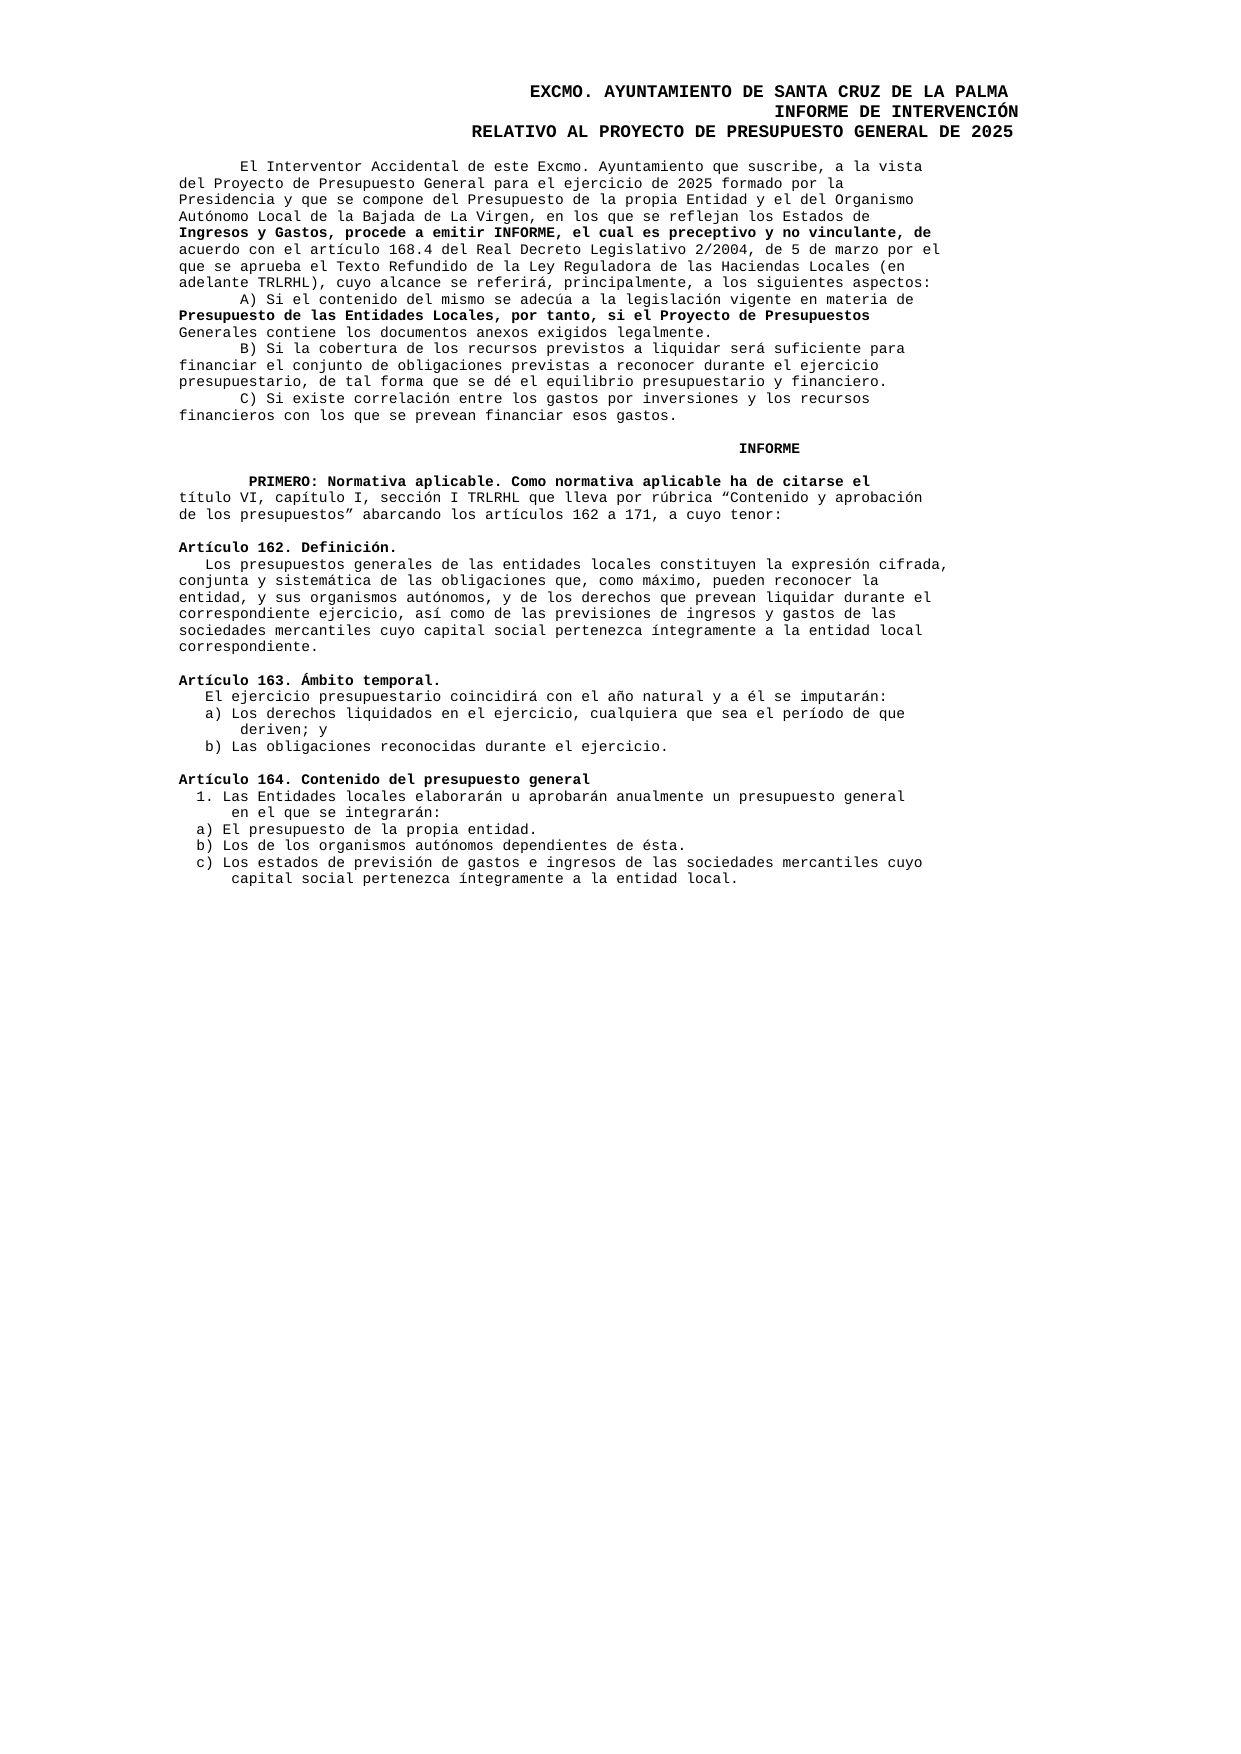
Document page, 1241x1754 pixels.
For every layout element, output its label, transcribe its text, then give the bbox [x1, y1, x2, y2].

text Los presupuestos generales de las entidades locales constituyen la expresión cifrada, [82, 557, 1158, 573]
text Presidencia y que se compone del Presupuesto de la propia Entidad y el del Organismo [82, 192, 1158, 209]
text financiar el conjunto de obligaciones previstas a reconocer durante el ejercicio [82, 358, 1158, 375]
text correspondiente ejercicio, así como de las previsiones de ingresos y gastos de las [82, 607, 1158, 623]
text a) Los derechos liquidados en el ejercicio, cualquiera que sea el período de que [82, 706, 1158, 722]
text EXCMO. AYUNTAMIENTO DE SANTA CRUZ DE LA PALMA [82, 82, 1158, 103]
text El Interventor Accidental de este Excmo. Ayuntamiento que suscribe, a la vista [82, 159, 1158, 176]
text presupuestario, de tal forma que se dé el equilibrio presupuestario y financiero. [82, 375, 1158, 391]
text Presupuesto de las Entidades Locales, por tanto, si el Proyecto de Presupuestos [82, 308, 1158, 325]
text A) Si el contenido del mismo se adecúa a la legislación vigente en materia de [82, 292, 1158, 308]
text de los presupuestos” abarcando los artículos 162 a 171, a cuyo tenor: [82, 507, 1158, 524]
text b) Las obligaciones reconocidas durante el ejercicio. [82, 739, 1158, 756]
text correspondiente. [82, 640, 1158, 656]
text INFORME [82, 441, 1158, 457]
text entidad, y sus organismos autónomos, y de los derechos que prevean liquidar durante el [82, 590, 1158, 607]
text financieros con los que se prevean financiar esos gastos. [82, 408, 1158, 424]
text PRIMERO: Normativa aplicable. Como normativa aplicable ha de citarse el [82, 474, 1158, 491]
text deriven; y [82, 722, 1158, 739]
text acuerdo con el artículo 168.4 del Real Decreto Legislativo 2/2004, de 5 de marzo por el [82, 242, 1158, 259]
text B) Si la cobertura de los recursos previstos a liquidar será suficiente para [82, 342, 1158, 358]
text Artículo 164. Contenido del presupuesto general [82, 772, 1158, 789]
text adelante TRLRHL), cuyo alcance se referirá, principalmente, a los siguientes aspectos: [82, 275, 1158, 292]
text Artículo 162. Definición. [82, 540, 1158, 557]
text título VI, capítulo I, sección I TRLRHL que lleva por rúbrica “Contenido y aprobación [82, 491, 1158, 507]
text b) Los de los organismos autónomos dependientes de ésta. [82, 838, 1158, 855]
text capital social pertenezca íntegramente a la entidad local. [82, 872, 1158, 888]
text que se aprueba el Texto Refundido de la Ley Reguladora de las Haciendas Locales (en [82, 259, 1158, 275]
text Autónomo Local de la Bajada de La Virgen, en los que se reflejan los Estados de [82, 209, 1158, 226]
text del Proyecto de Presupuesto General para el ejercicio de 2025 formado por la [82, 176, 1158, 192]
text C) Si existe correlación entre los gastos por inversiones y los recursos [82, 391, 1158, 408]
text Ingresos y Gastos, procede a emitir INFORME, el cual es preceptivo y no vinculante, de [82, 226, 1158, 242]
text c) Los estados de previsión de gastos e ingresos de las sociedades mercantiles cuyo [82, 855, 1158, 872]
text INFORME DE INTERVENCIÓN [82, 103, 1158, 123]
text en el que se integrarán: [82, 805, 1158, 822]
text RELATIVO AL PROYECTO DE PRESUPUESTO GENERAL DE 2025 [82, 123, 1158, 143]
text 1. Las Entidades locales elaborarán u aprobarán anualmente un presupuesto general [82, 789, 1158, 805]
text El ejercicio presupuestario coincidirá con el año natural y a él se imputarán: [82, 689, 1158, 706]
text Generales contiene los documentos anexos exigidos legalmente. [82, 325, 1158, 342]
text Artículo 163. Ámbito temporal. [82, 673, 1158, 689]
text conjunta y sistemática de las obligaciones que, como máximo, pueden reconocer la [82, 573, 1158, 590]
text sociedades mercantiles cuyo capital social pertenezca íntegramente a la entidad local [82, 623, 1158, 640]
text a) El presupuesto de la propia entidad. [82, 822, 1158, 838]
